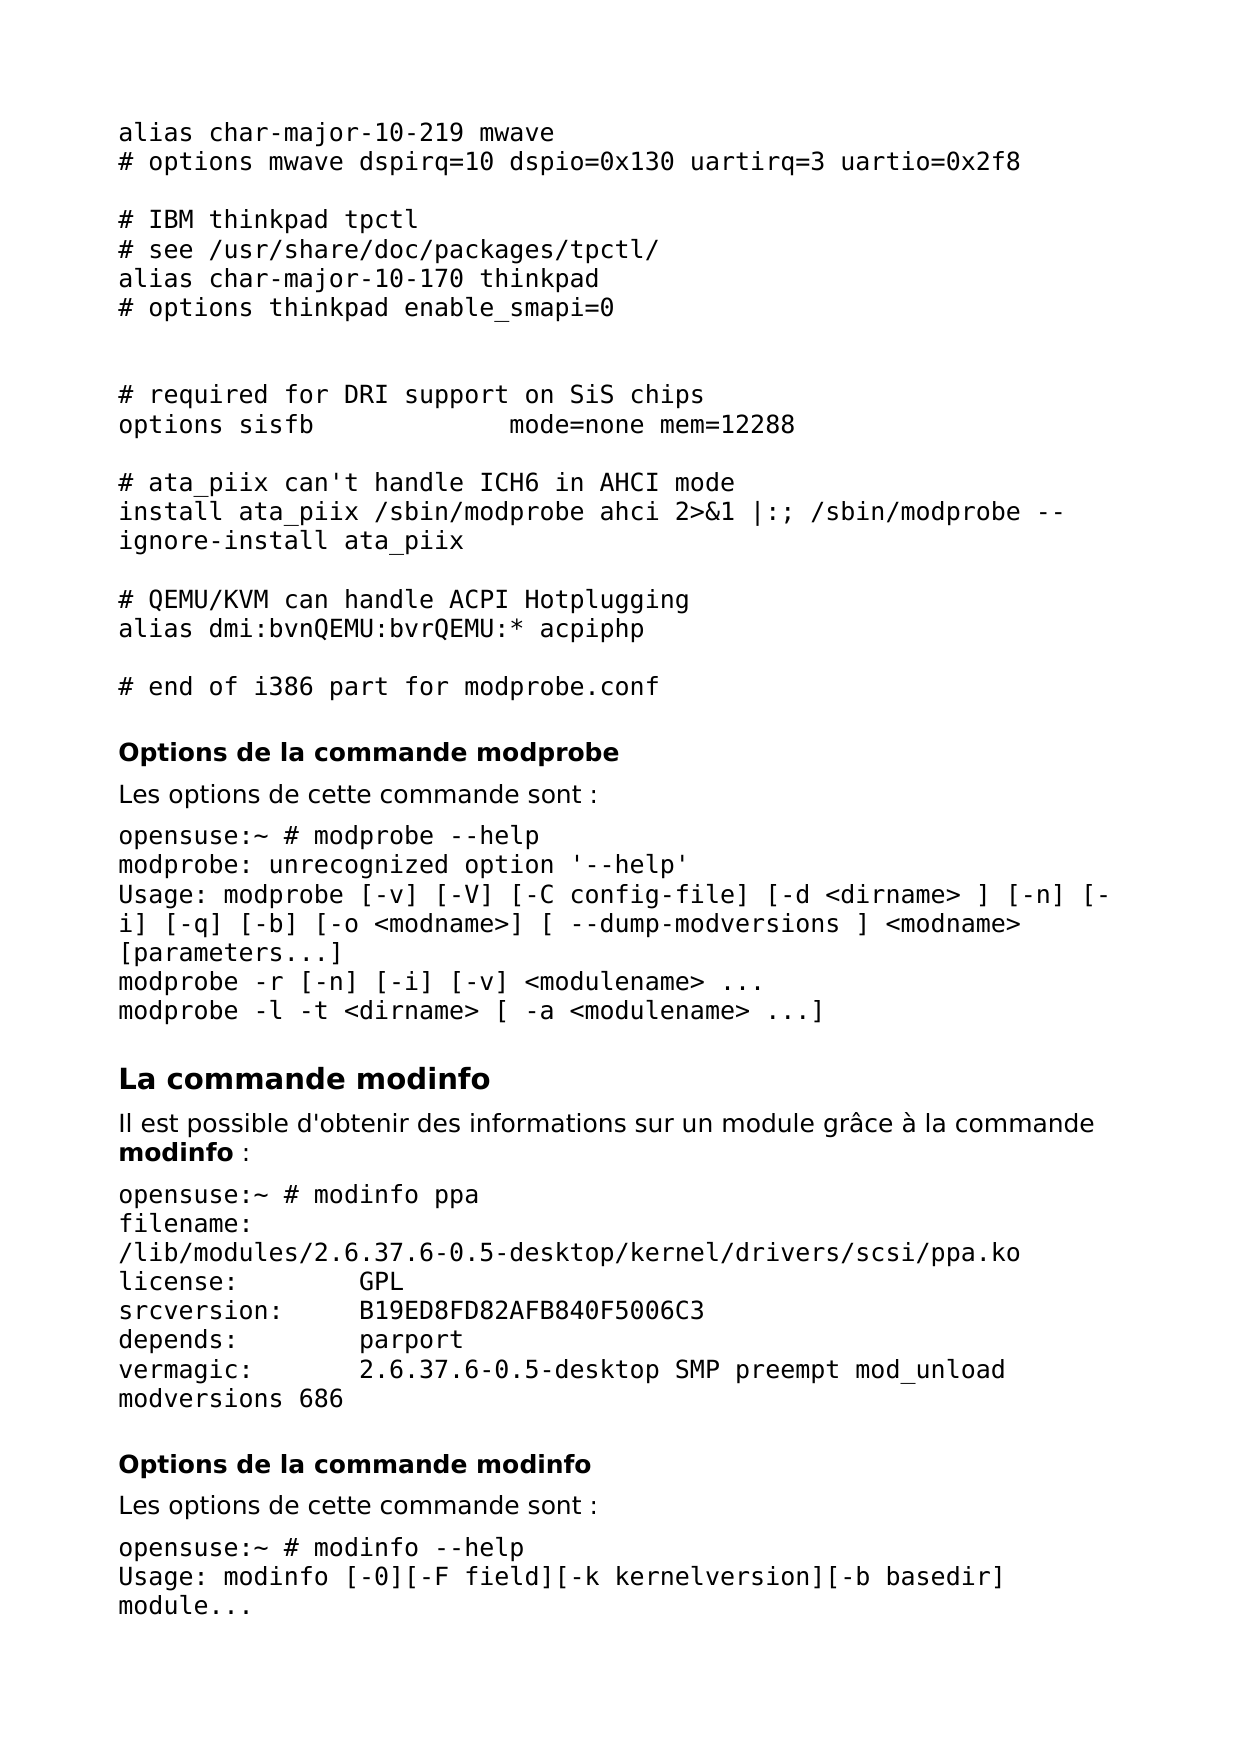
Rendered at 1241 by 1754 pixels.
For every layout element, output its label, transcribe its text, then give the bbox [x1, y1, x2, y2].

text Les options de cette commande sont : [118, 780, 1122, 809]
text Il est possible d'obtenir des informations sur un module grâce à la commande modinfo : [118, 1109, 1122, 1167]
text Les options de cette commande sont : [118, 1492, 1122, 1521]
text opensuse:~ # modinfo --help Usage: modinfo [-0][-F field][-k kernelversion][-b basedir] module... [118, 1533, 1122, 1621]
subtitle La commande modinfo [118, 1062, 1122, 1096]
text alias char-major-10-219 mwave # options mwave dspirq=10 dspio=0x130 uartirq=3 uartio=0x2f8 # IBM thinkpad tpctl # see /usr/share/doc/packages/tpctl/ alias char-major-10-170 thinkpad # options thinkpad enable_smapi=0 # required for DRI support on SiS chips options sisfb mode=none mem=12288 # ata_piix can't handle ICH6 in AHCI mode install ata_piix /sbin/modprobe ahci 2>&1 |:; /sbin/modprobe --ignore-install ata_piix # QEMU/KVM can handle ACPI Hotplugging alias dmi:bvnQEMU:bvrQEMU:* acpiphp # end of i386 part for modprobe.conf [118, 118, 1122, 701]
subtitle Options de la commande modprobe [118, 738, 1122, 767]
text opensuse:~ # modprobe --help modprobe: unrecognized option '--help' Usage: modprobe [-v] [-V] [-C config-file] [-d <dirname> ] [-n] [-i] [-q] [-b] [-o <modname>] [ --dump-modversions ] <modname> [parameters...] modprobe -r [-n] [-i] [-v] <modulename> ... modprobe -l -t <dirname> [ -a <modulename> ...] [118, 822, 1122, 1026]
subtitle Options de la commande modinfo [118, 1450, 1122, 1479]
text opensuse:~ # modinfo ppa filename: /lib/modules/2.6.37.6-0.5-desktop/kernel/drivers/scsi/ppa.ko license: GPL srcversion: B19ED8FD82AFB840F5006C3 depends: parport vermagic: 2.6.37.6-0.5-desktop SMP preempt mod_unload modversions 686 [118, 1180, 1122, 1413]
